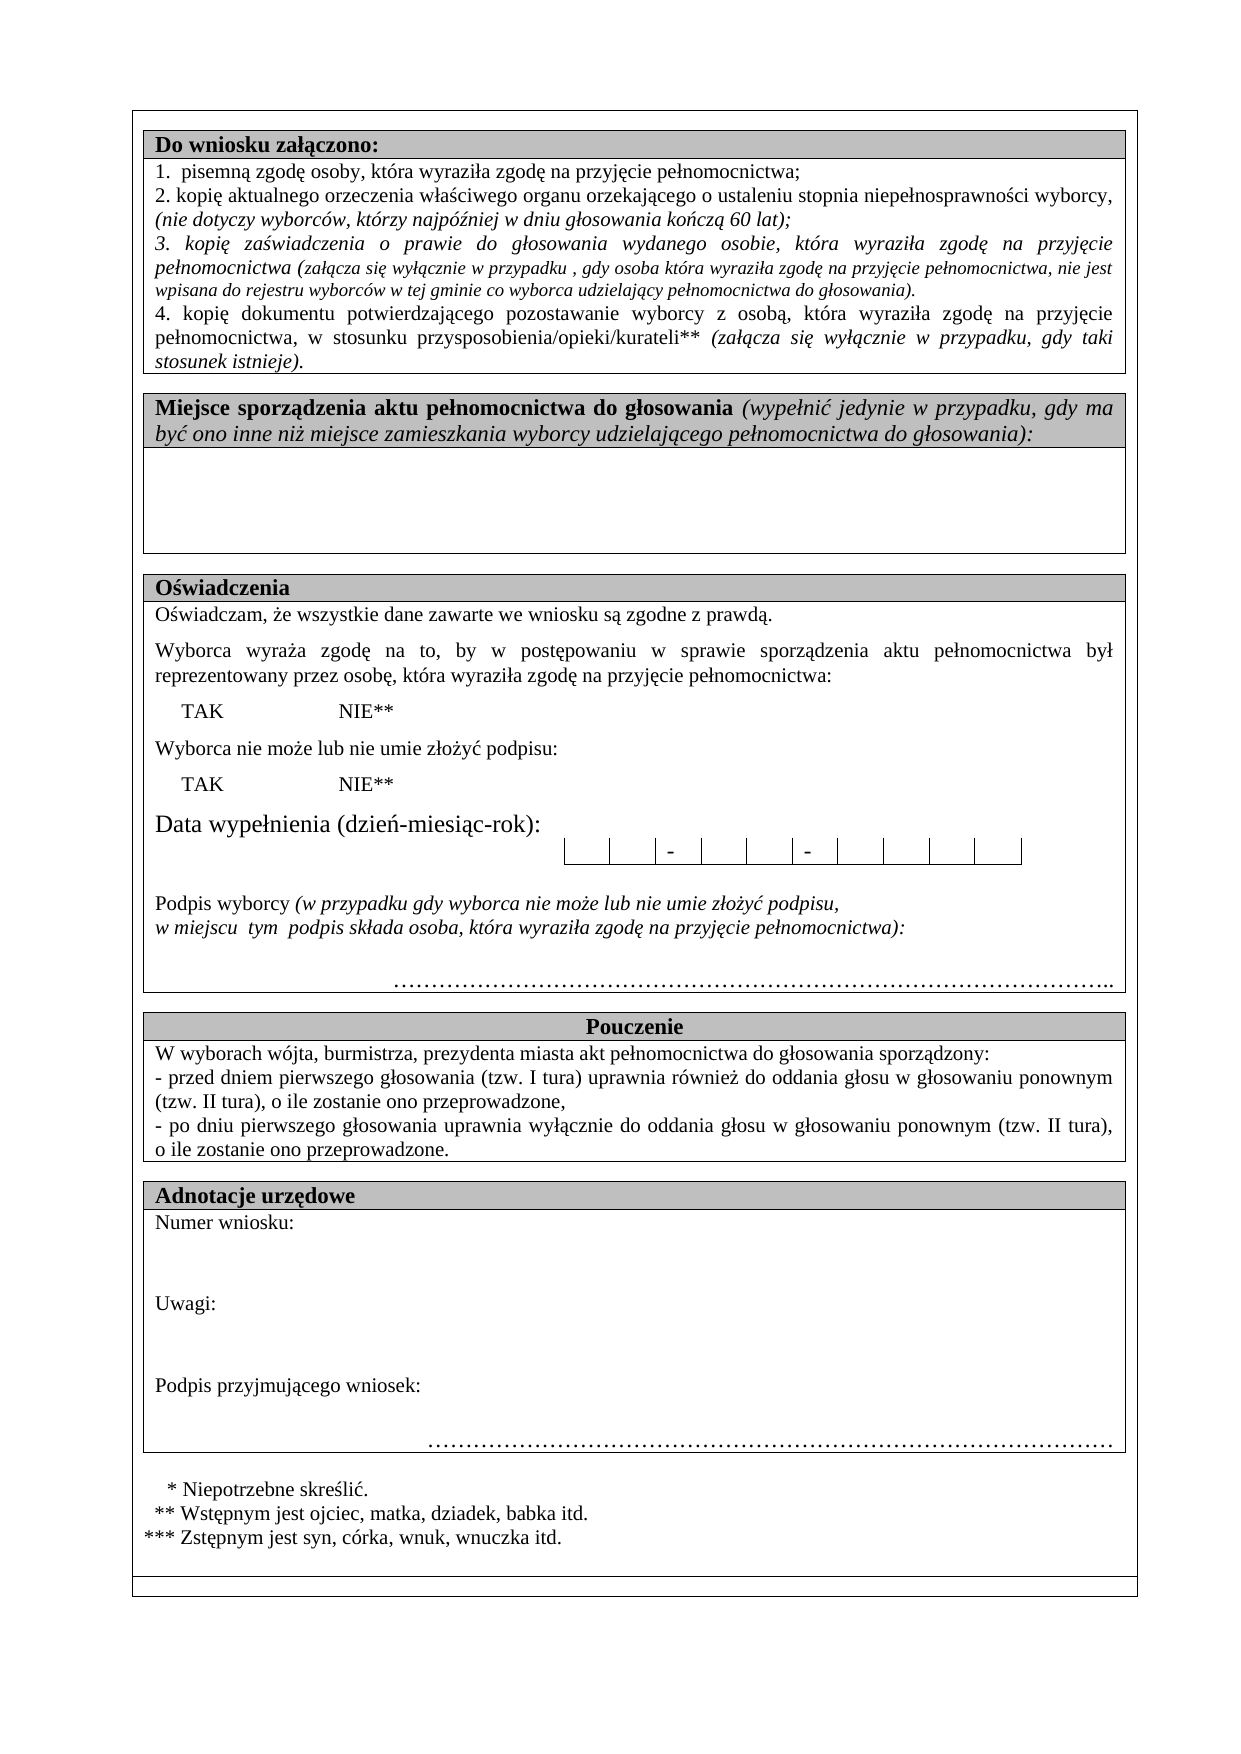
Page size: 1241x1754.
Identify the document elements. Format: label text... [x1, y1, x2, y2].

table_header - [656, 838, 701, 864]
table_header * Niepotrzebne skreślić. ** Wstępnym jest ojciec, matka, dziadek, babka itd. *** Zstępnym jest syn, córka, wnuk, wnuczka itd. [133, 111, 1137, 1576]
table_header [975, 838, 1021, 864]
table_cell [144, 448, 1125, 553]
table_header Oświadczenia [144, 575, 1125, 601]
table_header [884, 838, 929, 864]
table_cell [133, 1577, 1137, 1596]
table_header Miejsce sporządzenia aktu pełnomocnictwa do głosowania (wypełnić jedynie w przypadku, gdy ma być ono inne niż miejsce zamieszkania wyborcy udzielającego pełnomocnictwa do głosowania): [144, 394, 1125, 447]
table_header [838, 838, 883, 864]
table_header Do wniosku załączono: [144, 131, 1125, 158]
table_header [930, 838, 974, 864]
table_header - [793, 838, 837, 864]
table_cell 1. pisemną zgodę osoby, która wyraziła zgodę na przyjęcie pełnomocnictwa; 2. kopię aktualnego orzeczenia właściwego organu orzekającego o ustaleniu stopnia niepełnosprawności wyborcy, (nie dotyczy wyborców, którzy najpóźniej w dniu głosowania kończą 60 lat); 3. kopię zaświadczenia o prawie do głosowania wydanego osobie, która wyraziła zgodę na przyjęcie pełnomocnictwa (załącza się wyłącznie w przypadku , gdy osoba która wyraziła zgodę na przyjęcie pełnomocnictwa, nie jest wpisana do rejestru wyborców w tej gminie co wyborca udzielający pełnomocnictwa do głosowania). 4. kopię dokumentu potwierdzającego pozostawanie wyborcy z osobą, która wyraziła zgodę na przyjęcie pełnomocnictwa, w stosunku przysposobienia/opieki/kurateli** (załącza się wyłącznie w przypadku, gdy taki stosunek istnieje). [144, 159, 1125, 373]
table_header [610, 838, 655, 864]
table_header Adnotacje urzędowe [144, 1182, 1125, 1209]
table_header [702, 838, 746, 864]
table_cell Numer wniosku: Uwagi: Podpis przyjmującego wniosek: ……………………………………………………………………………… [144, 1210, 1125, 1452]
table_header [747, 838, 792, 864]
table_cell Oświadczam, że wszystkie dane zawarte we wniosku są zgodne z prawdą. Wyborca wyraża zgodę na to, by w postępowaniu w sprawie sporządzenia aktu pełnomocnictwa był reprezentowany przez osobę, która wyraziła zgodę na przyjęcie pełnomocnictwa: TAK NIE** Wyborca nie może lub nie umie złożyć podpisu: TAK NIE** Data wypełnienia (dzień-miesiąc-rok): Podpis wyborcy (w przypadku gdy wyborca nie może lub nie umie złożyć podpisu, w miejscu tym podpis składa osoba, która wyraziła zgodę na przyjęcie pełnomocnictwa): ………………………………………………………………………………….. [144, 602, 1125, 992]
table_header Pouczenie [144, 1013, 1125, 1040]
table_cell W wyborach wójta, burmistrza, prezydenta miasta akt pełnomocnictwa do głosowania sporządzony: - przed dniem pierwszego głosowania (tzw. I tura) uprawnia również do oddania głosu w głosowaniu ponownym (tzw. II tura), o ile zostanie ono przeprowadzone, - po dniu pierwszego głosowania uprawnia wyłącznie do oddania głosu w głosowaniu ponownym (tzw. II tura), o ile zostanie ono przeprowadzone. [144, 1041, 1125, 1161]
table_header [565, 838, 609, 864]
